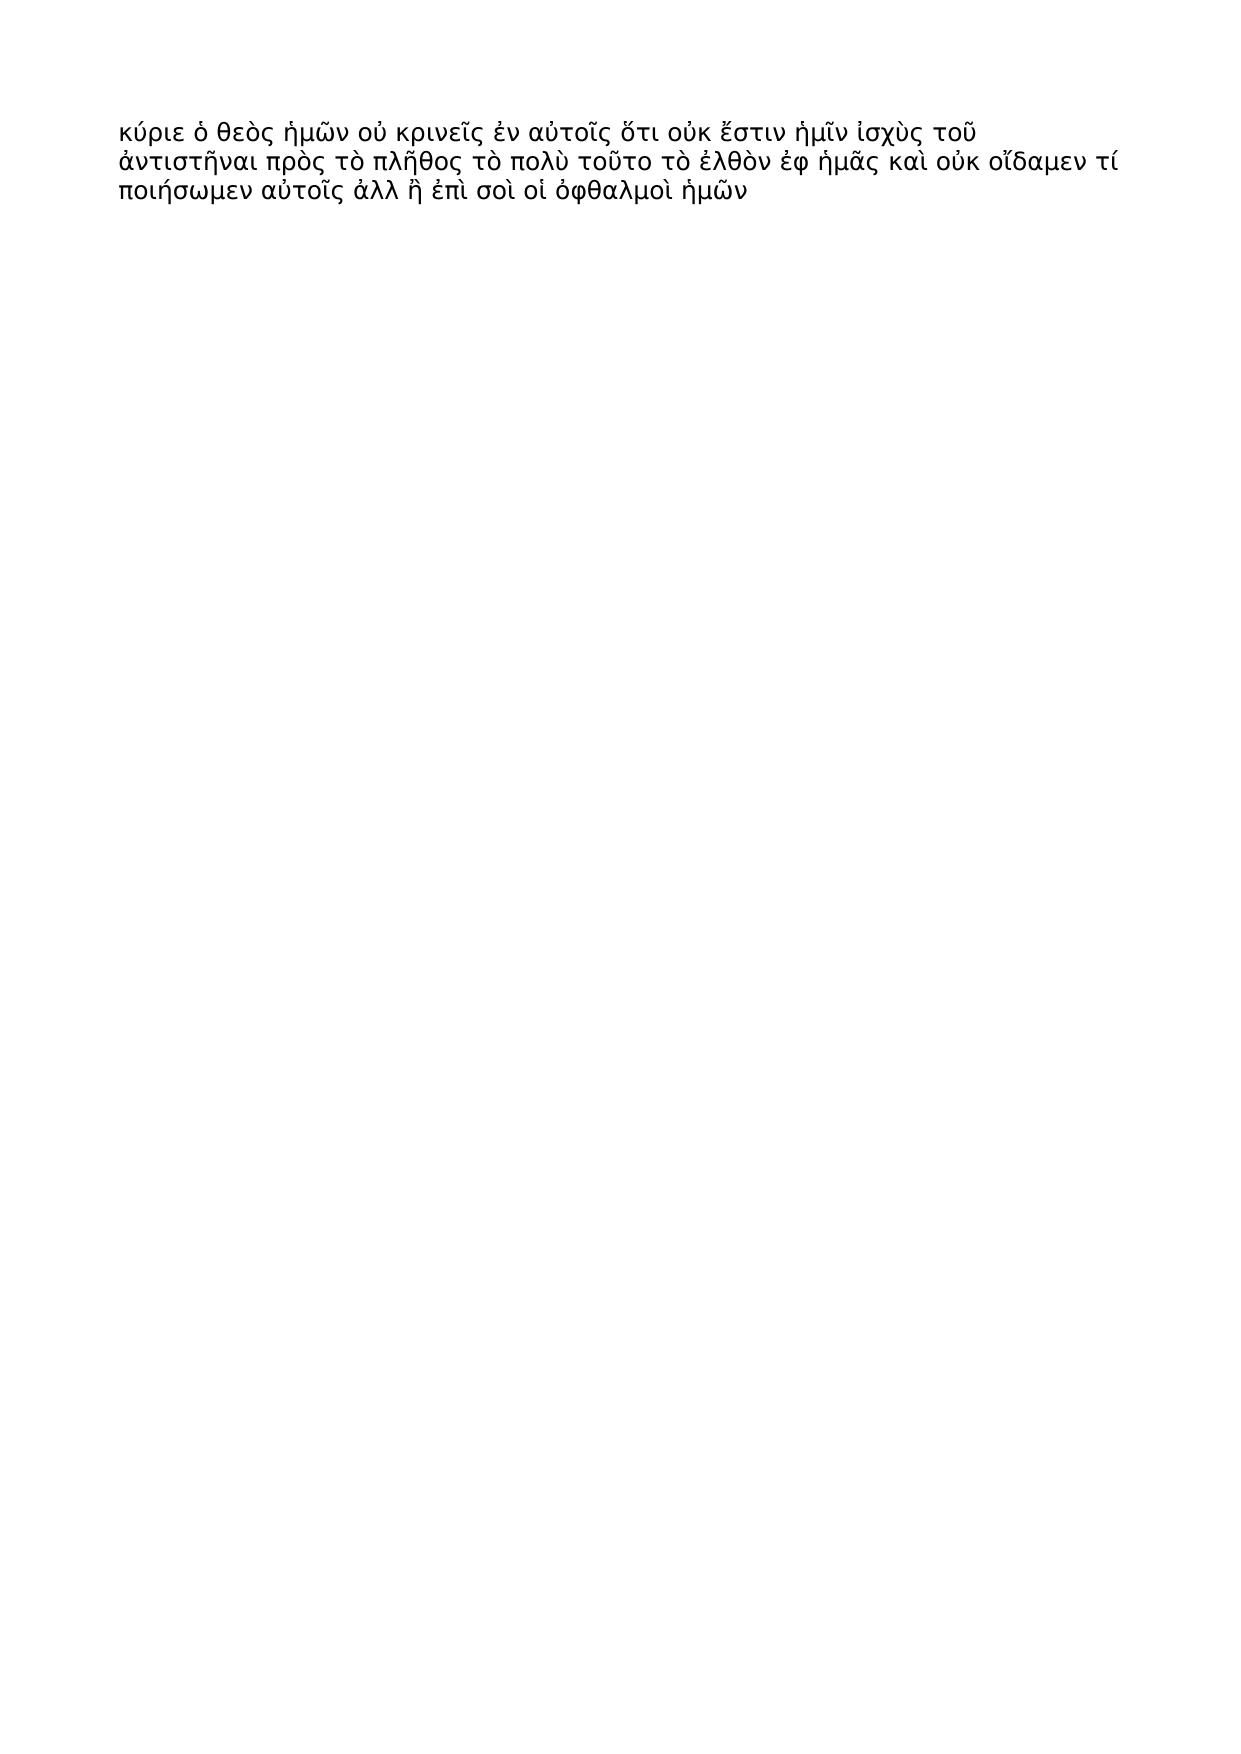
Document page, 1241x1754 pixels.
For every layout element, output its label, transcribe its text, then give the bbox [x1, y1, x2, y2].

text κύριε ὁ θεὸς ἡμῶν οὐ κρινεῖς ἐν αὐτοῖς ὅτι οὐκ ἔστιν ἡμῖν ἰσχὺς τοῦ ἀντιστῆναι πρὸς τὸ πλῆθος τὸ πολὺ τοῦτο τὸ ἐλθὸν ἐφ ἡμᾶς καὶ οὐκ οἴδαμεν τί ποιήσωμεν αὐτοῖς ἀλλ ἢ ἐπὶ σοὶ οἱ ὀφθαλμοὶ ἡμῶν [118, 118, 1122, 206]
